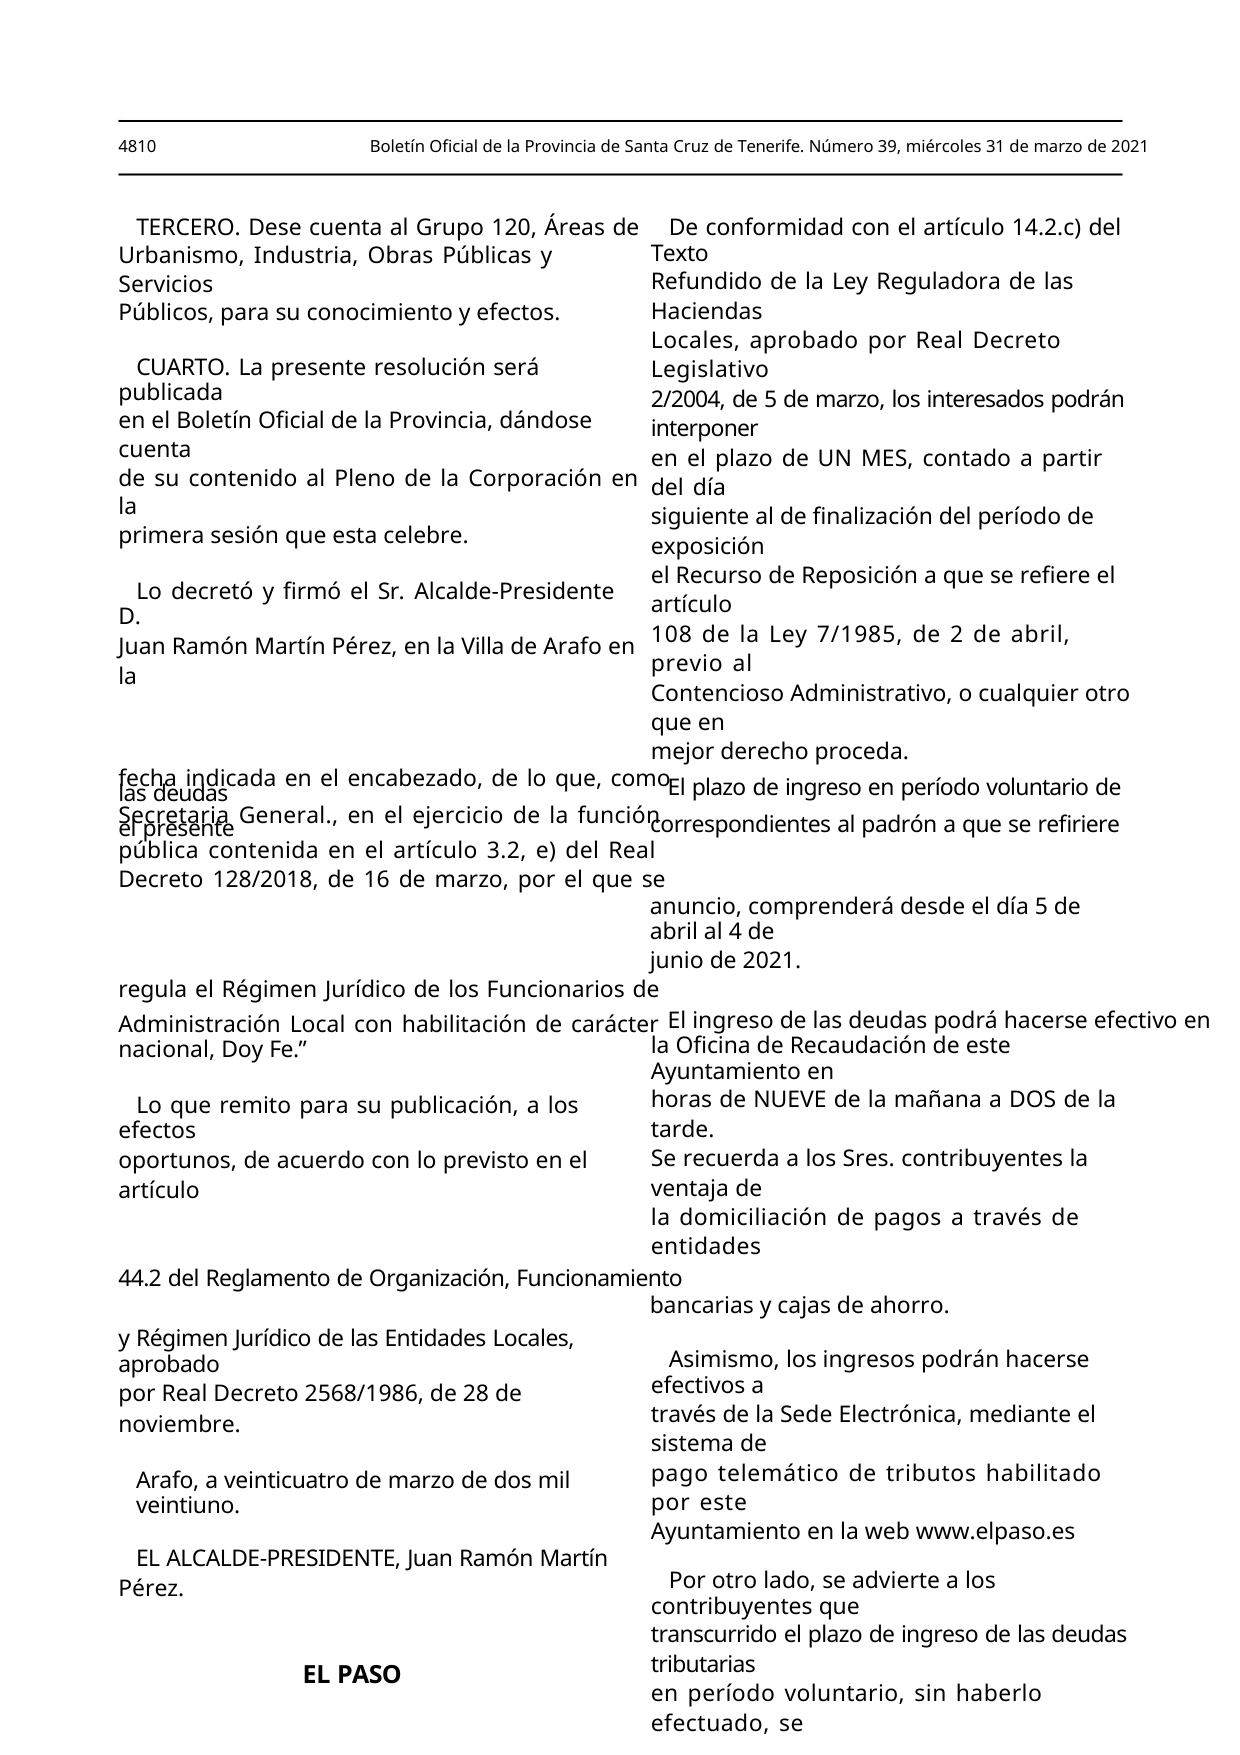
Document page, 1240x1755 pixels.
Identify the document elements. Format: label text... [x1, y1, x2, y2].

text 44.2 del Reglamento de Organización, Funcionamiento [1125, 1265, 1229, 1292]
table_cell [646, 1655, 651, 1737]
table_cell Por otro lado, se advierte a los contribuyentes que transcurrido el plazo de ingreso de las deudas tributarias en período voluntario, sin haberlo efectuado, se [651, 1546, 1130, 1737]
text bancarias y cajas de ahorro. [1125, 1292, 1229, 1319]
table_cell EL ALCALDE-PRESIDENTE, Juan Ramón Martín Pérez. EL PASO [118, 1655, 646, 1737]
text regula el Régimen Jurídico de los Funcionarios de [1125, 976, 1229, 1003]
table_header De conformidad con el artículo 14.2.c) del Texto Refundido de la Ley Reguladora de las Haciendas Locales, aprobado por Real Decreto Legislativo 2/2004, de 5 de marzo, los interesados podrán interponer en el plazo de UN MES, contado a partir del día siguiente al de finalización del período de exposición el Recurso de Reposición a que se refiere el artículo 108 de la Ley 7/1985, de 2 de abril, previo al Contencioso Administrativo, o cualquier otro que en mejor derecho proceda. [651, 215, 1130, 766]
text 4810 Boletín Oficial de la Provincia de Santa Cruz de Tenerife. Número 39, miércoles 31 de marzo de 2021 [1125, 136, 1229, 156]
